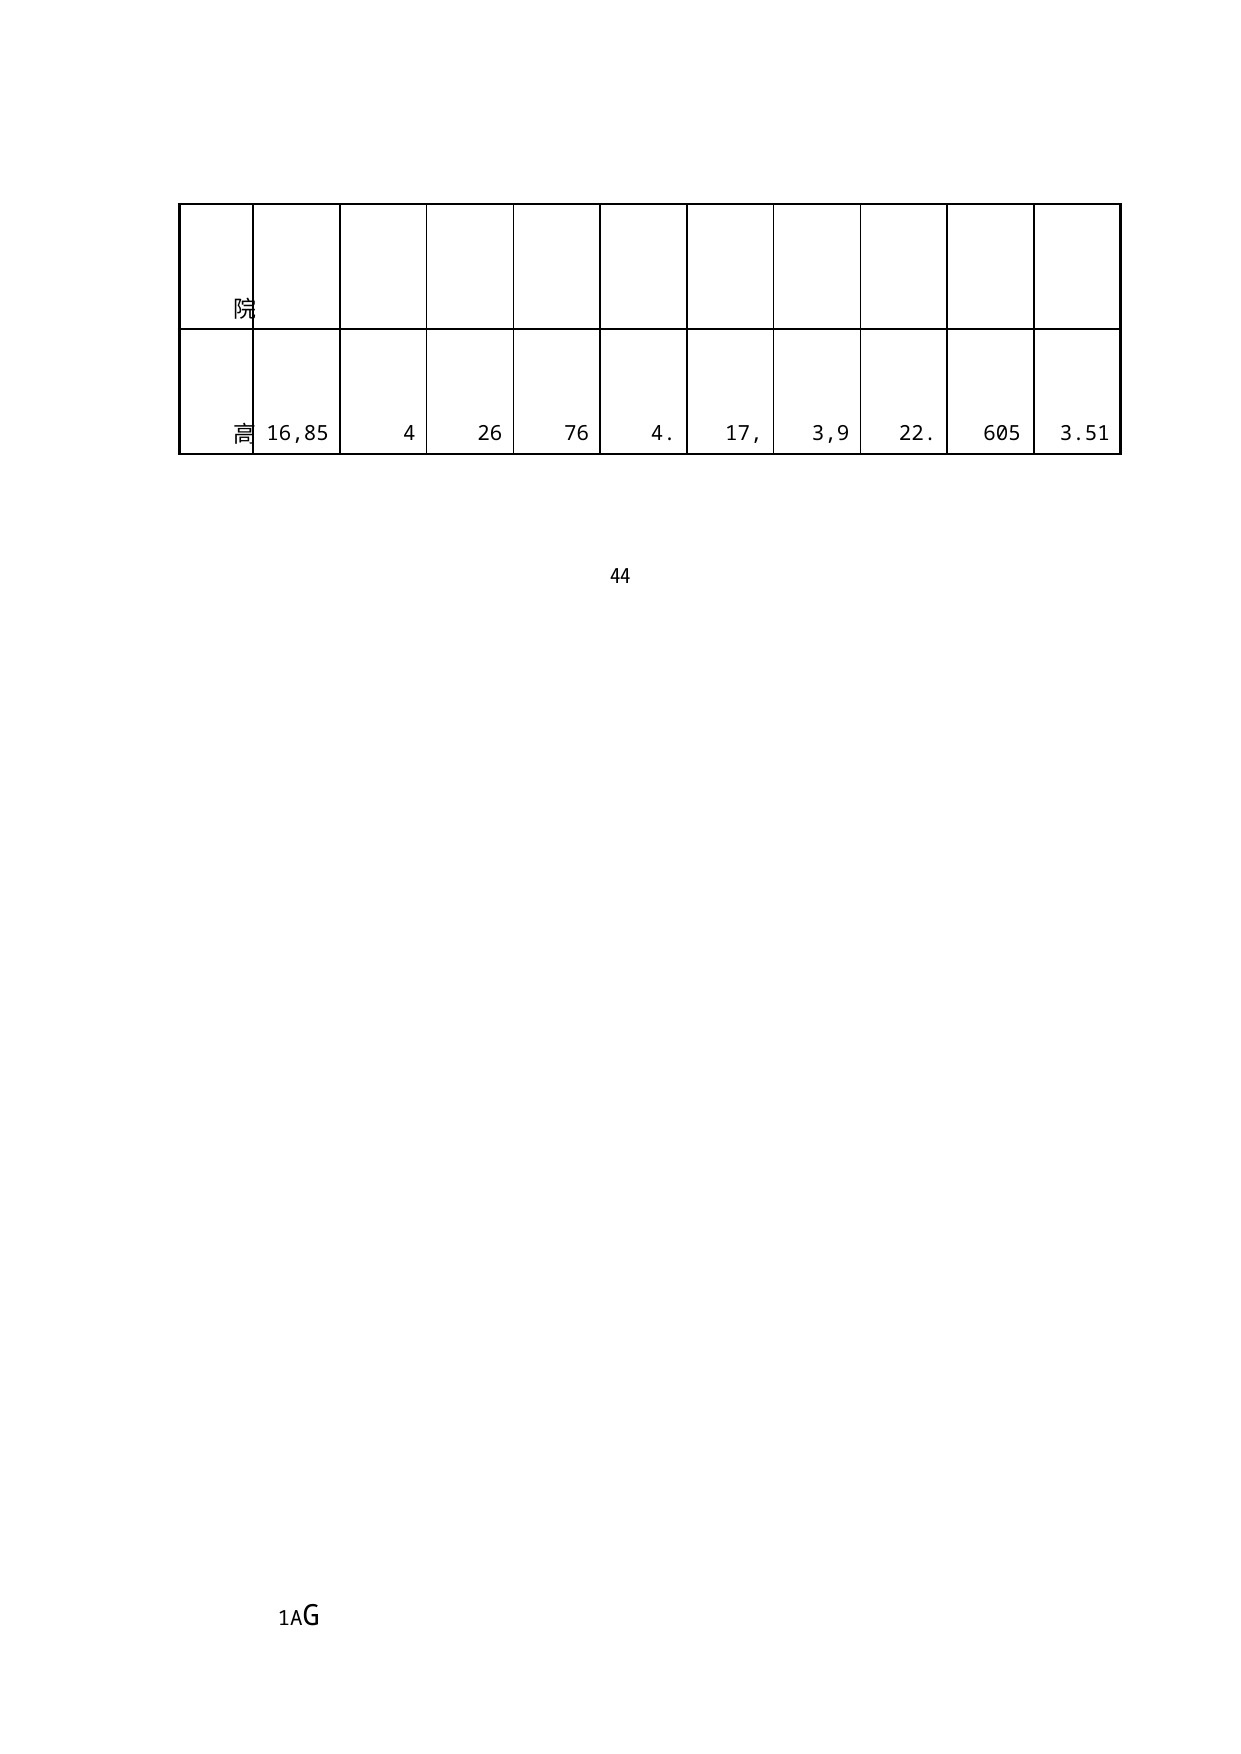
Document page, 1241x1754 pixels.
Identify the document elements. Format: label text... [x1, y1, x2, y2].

table_cell 4. [601, 330, 686, 453]
table_cell [948, 205, 1033, 328]
table_cell 3,9 [774, 330, 860, 453]
table_cell [427, 205, 513, 328]
table_cell [861, 205, 946, 328]
table_cell [688, 205, 773, 328]
table_cell 高雄榮總本院 [181, 330, 252, 453]
table_cell [774, 205, 860, 328]
table_cell 4 [341, 330, 426, 453]
table_cell 16,85 [254, 330, 339, 453]
table_cell 17, [688, 330, 773, 453]
table_cell 605 [948, 330, 1033, 453]
table_cell 22. [861, 330, 946, 453]
table_cell 76 [514, 330, 599, 453]
table_cell [341, 205, 426, 328]
table_cell 26 [427, 330, 513, 453]
table_cell [254, 205, 339, 328]
table_cell 埔里分院 [181, 205, 252, 328]
table_cell [514, 205, 599, 328]
table_cell - [601, 205, 686, 328]
table_cell - [1035, 205, 1119, 328]
table_cell 3.51 [1035, 330, 1119, 453]
